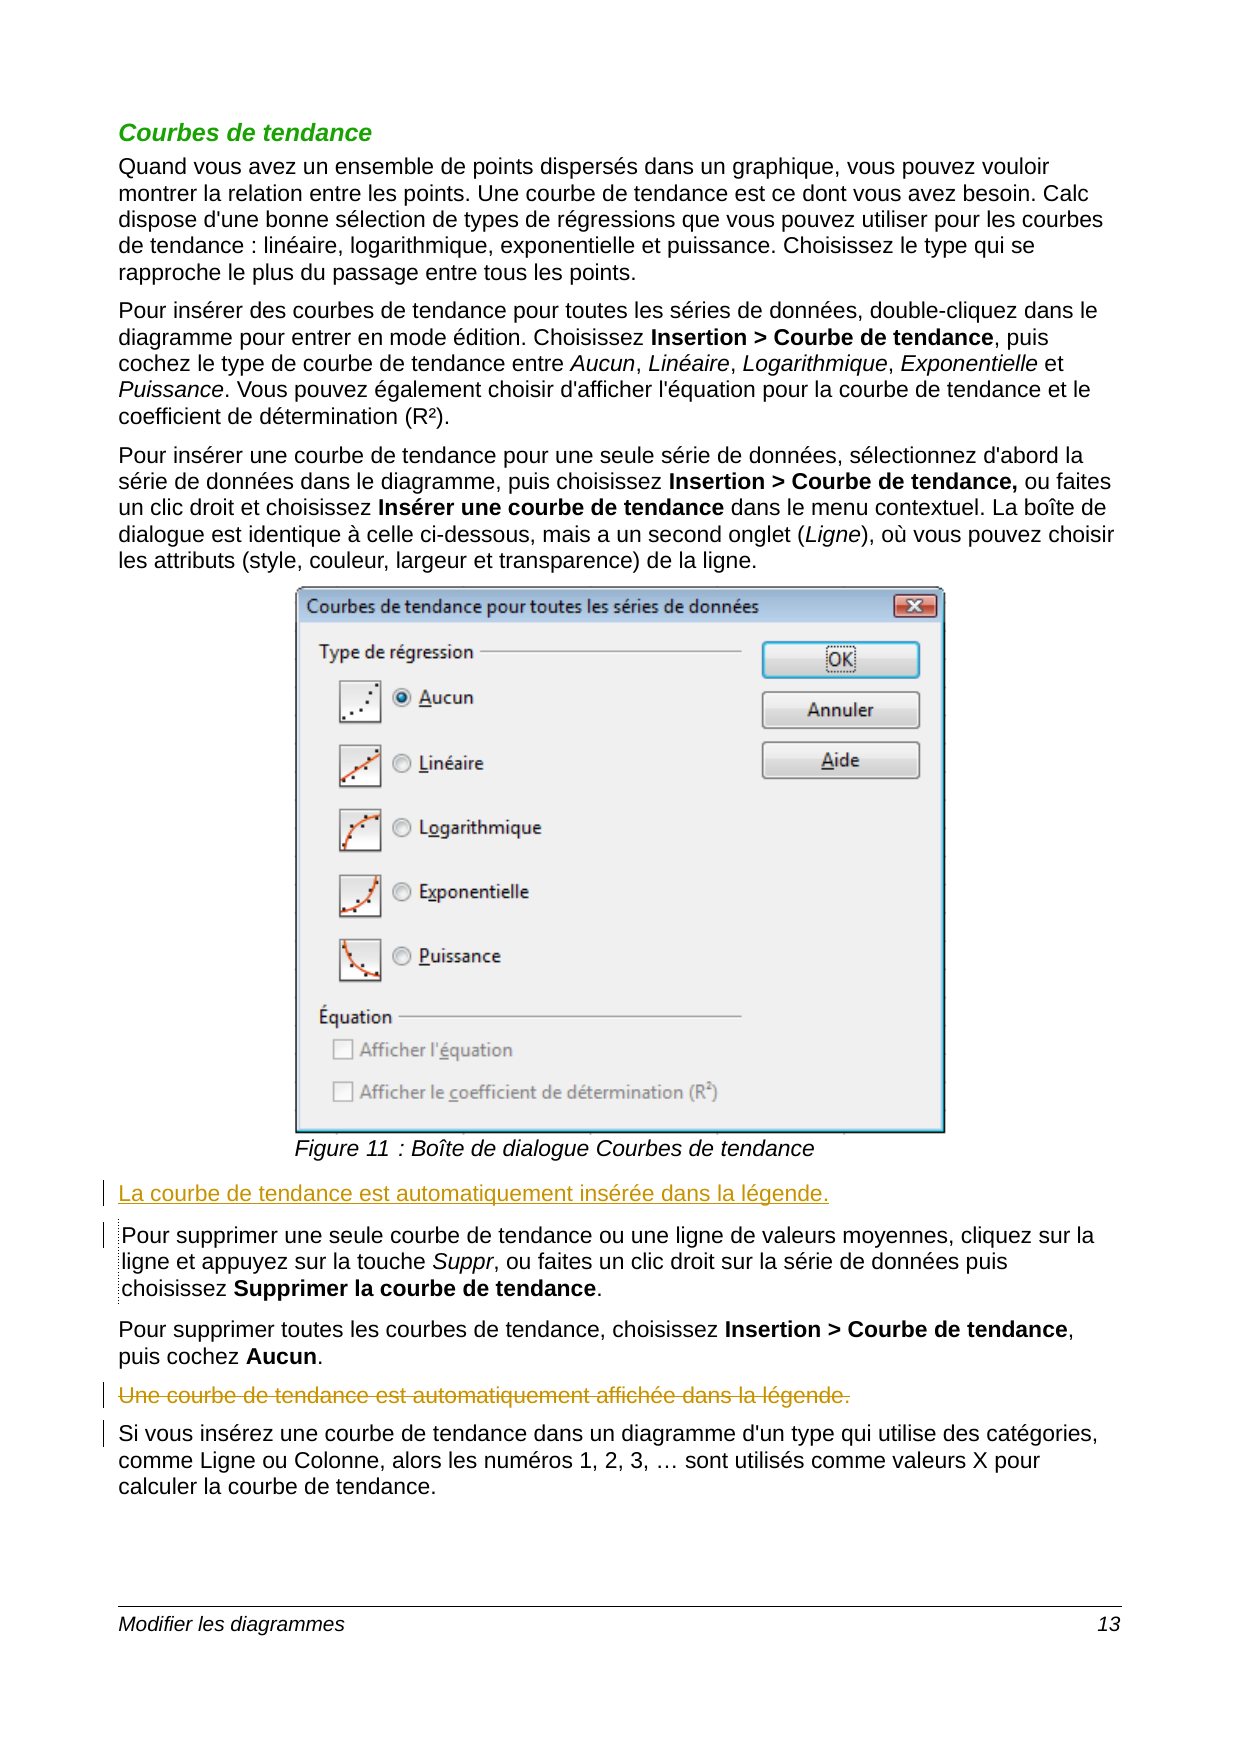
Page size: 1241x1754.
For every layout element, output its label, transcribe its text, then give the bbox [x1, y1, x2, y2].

picture [294, 586, 947, 1135]
text La courbe de tendance est automatiquement insérée dans la légende. [118, 1180, 1122, 1206]
text Pour insérer une courbe de tendance pour une seule série de données, sélectionnez d'abord la série de données dans le diagramme, puis choisissez Insertion > Courbe de tendance, ou faites un clic droit et choisissez Insérer une courbe de tendance dans le menu contextuel. La boîte de dialogue est identique à celle ci-dessous, mais a un second onglet (Ligne), où vous pouvez choisir les attributs (style, couleur, largeur et transparence) de la ligne. [118, 442, 1122, 573]
text Pour supprimer toutes les courbes de tendance, choisissez Insertion > Courbe de tendance, puis cochez Aucun. [118, 1316, 1122, 1369]
text Quand vous avez un ensemble de points dispersés dans un graphique, vous pouvez vouloir montrer la relation entre les points. Une courbe de tendance est ce dont vous avez besoin. Calc dispose d'une bonne sélection de types de régressions que vous pouvez utiliser pour les courbes de tendance : linéaire, logarithmique, exponentielle et puissance. Choisissez le type qui se rapproche le plus du passage entre tous les points. [118, 153, 1122, 285]
text Figure 11 : Boîte de dialogue Courbes de tendance [294, 1135, 946, 1161]
text Si vous insérez une courbe de tendance dans un diagramme d'un type qui utilise des catégories, comme Ligne ou Colonne, alors les numéros 1, 2, 3, … sont utilisés comme valeurs X pour calculer la courbe de tendance. [118, 1382, 1122, 1499]
text Pour insérer des courbes de tendance pour toutes les séries de données, double-cliquez dans le diagramme pour entrer en mode édition. Choisissez Insertion > Courbe de tendance, puis cochez le type de courbe de tendance entre Aucun, Linéaire, Logarithmique, Exponentielle et Puissance. Vous pouvez également choisir d'afficher l'équation pour la courbe de tendance et le coefficient de détermination (R²). [118, 297, 1122, 429]
text Pour supprimer une seule courbe de tendance ou une ligne de valeurs moyennes, cliquez sur la ligne et appuyez sur la touche Suppr, ou faites un clic droit sur la série de données puis choisissez Supprimer la courbe de tendance. [118, 1219, 1122, 1304]
subtitle Courbes de tendance [118, 118, 1122, 147]
